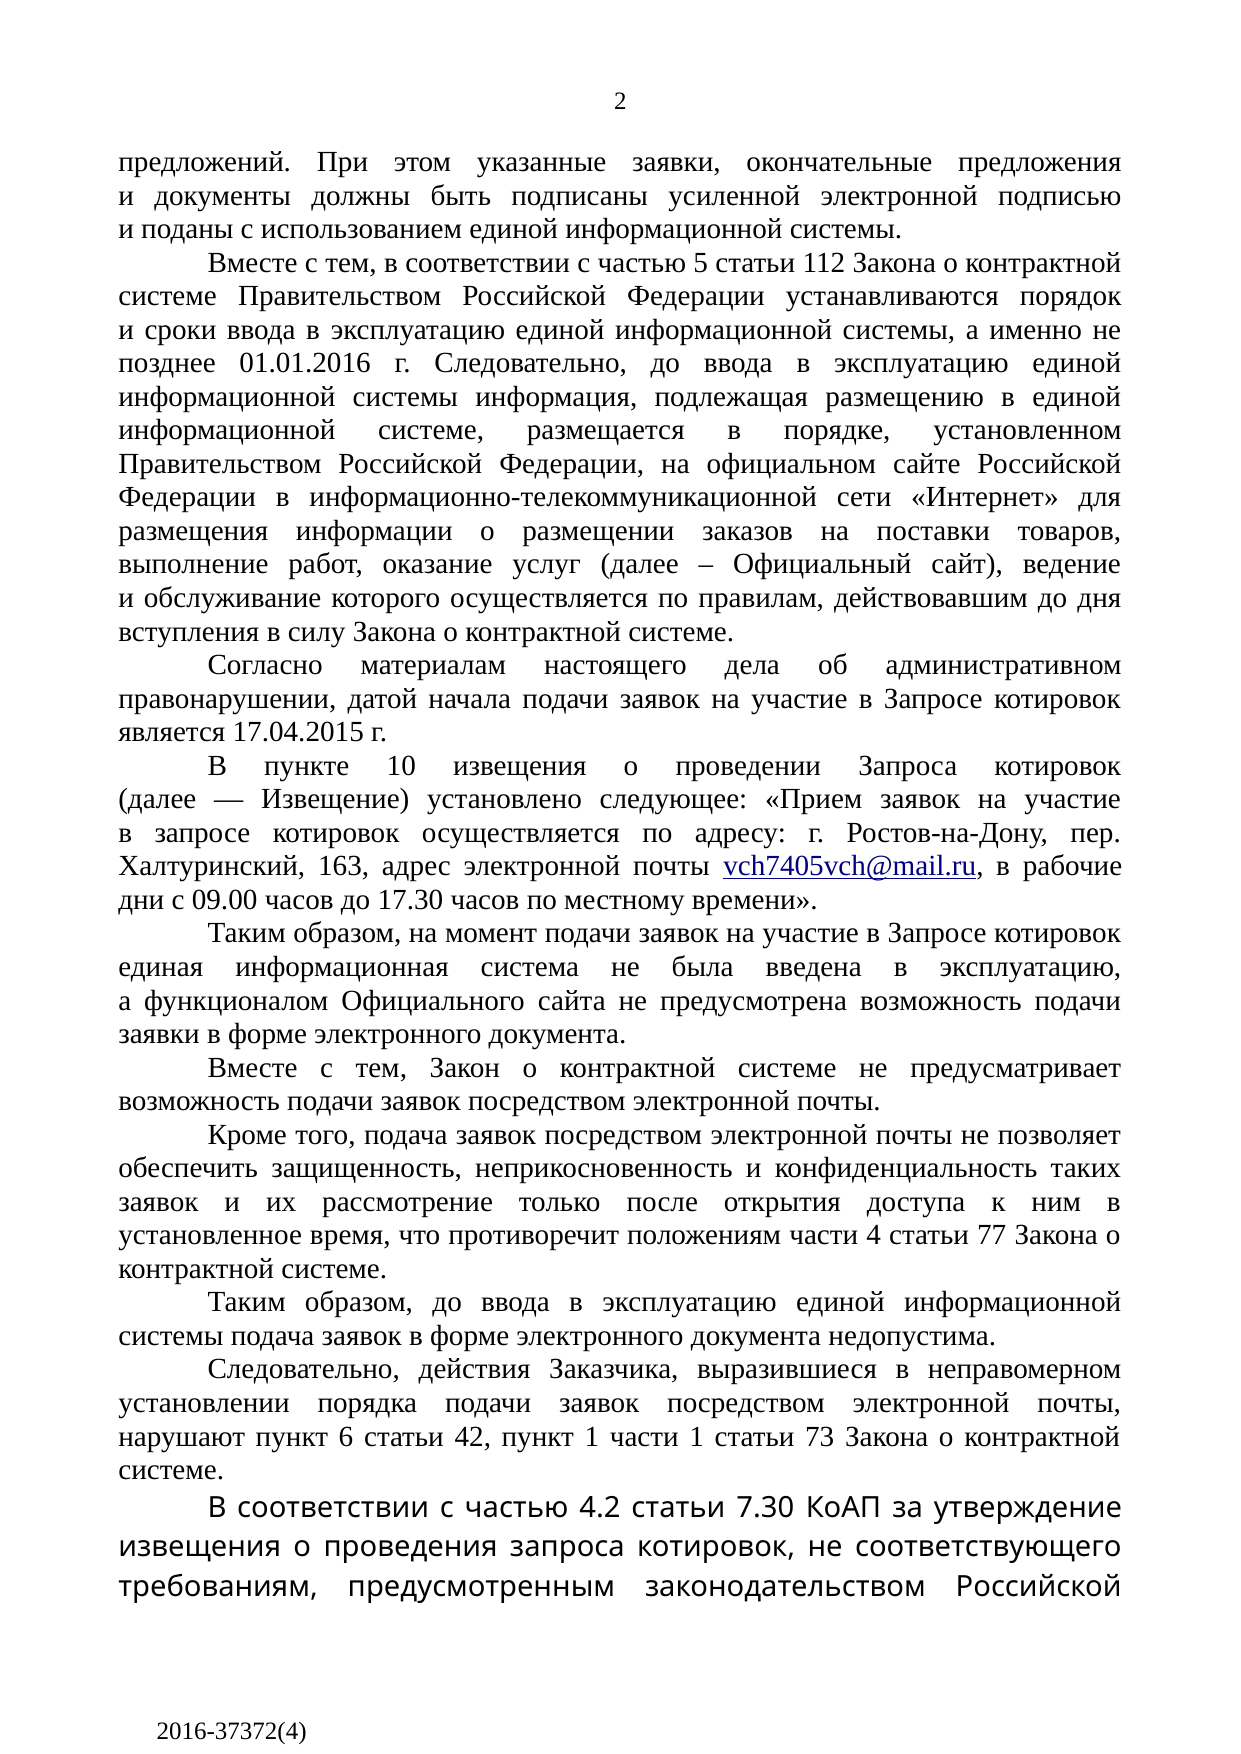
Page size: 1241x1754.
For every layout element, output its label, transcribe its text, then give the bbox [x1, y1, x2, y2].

text Согласно материалам настоящего дела об административном правонарушении, датой начала подачи заявок на участие в Запросе котировок является 17.04.2015 г. [118, 647, 1122, 748]
text предложений. При этом указанные заявки, окончательные предложения и документы должны быть подписаны усиленной электронной подписью и поданы с использованием единой информационной системы. [118, 144, 1122, 245]
text Вместе с тем, в соответствии с частью 5 статьи 112 Закона о контрактной системе Правительством Российской Федерации устанавливаются порядок и сроки ввода в эксплуатацию единой информационной системы, а именно не позднее 01.01.2016 г. Следовательно, до ввода в эксплуатацию единой информационной системы информация, подлежащая размещению в единой информационной системе, размещается в порядке, установленном Правительством Российской Федерации, на официальном сайте Российской Федерации в информационно-телекоммуникационной сети «Интернет» для размещения информации о размещении заказов на поставки товаров, выполнение работ, оказание услуг (далее – Официальный сайт), ведение и обслуживание которого осуществляется по правилам, действовавшим до дня вступления в силу Закона о контрактной системе. [118, 245, 1122, 647]
text Кроме того, подача заявок посредством электронной почты не позволяет обеспечить защищенность, неприкосновенность и конфиденциальность таких заявок и их рассмотрение только после открытия доступа к ним в установленное время, что противоречит положениям части 4 статьи 77 Закона о контрактной системе. [118, 1117, 1122, 1284]
text В пункте 10 извещения о проведении Запроса котировок (далее — Извещение) установлено следующее: «Прием заявок на участие в запросе котировок осуществляется по адресу: г. Ростов-на-Дону, пер. Халтуринский, 163, адрес электронной почты vch7405vch@mail.ru, в рабочие дни с 09.00 часов до 17.30 часов по местному времени». [118, 748, 1122, 916]
text Таким образом, на момент подачи заявок на участие в Запросе котировок единая информационная система не была введена в эксплуатацию, а функционалом Официального сайта не предусмотрена возможность подачи заявки в форме электронного документа. [118, 916, 1122, 1050]
text Вместе с тем, Закон о контрактной системе не предусматривает возможность подачи заявок посредством электронной почты. [118, 1050, 1122, 1117]
text Таким образом, до ввода в эксплуатацию единой информационной системы подача заявок в форме электронного документа недопустима. [118, 1284, 1122, 1352]
text В соответствии с частью 4.2 статьи 7.30 КоАП за утверждение извещения о проведения запроса котировок, не соответствующего требованиям, предусмотренным законодательством Российской [118, 1486, 1122, 1605]
text Следовательно, действия Заказчика, выразившиеся в неправомерном установлении порядка подачи заявок посредством электронной почты, нарушают пункт 6 статьи 42, пункт 1 части 1 статьи 73 Закона о контрактной системе. [118, 1352, 1122, 1486]
